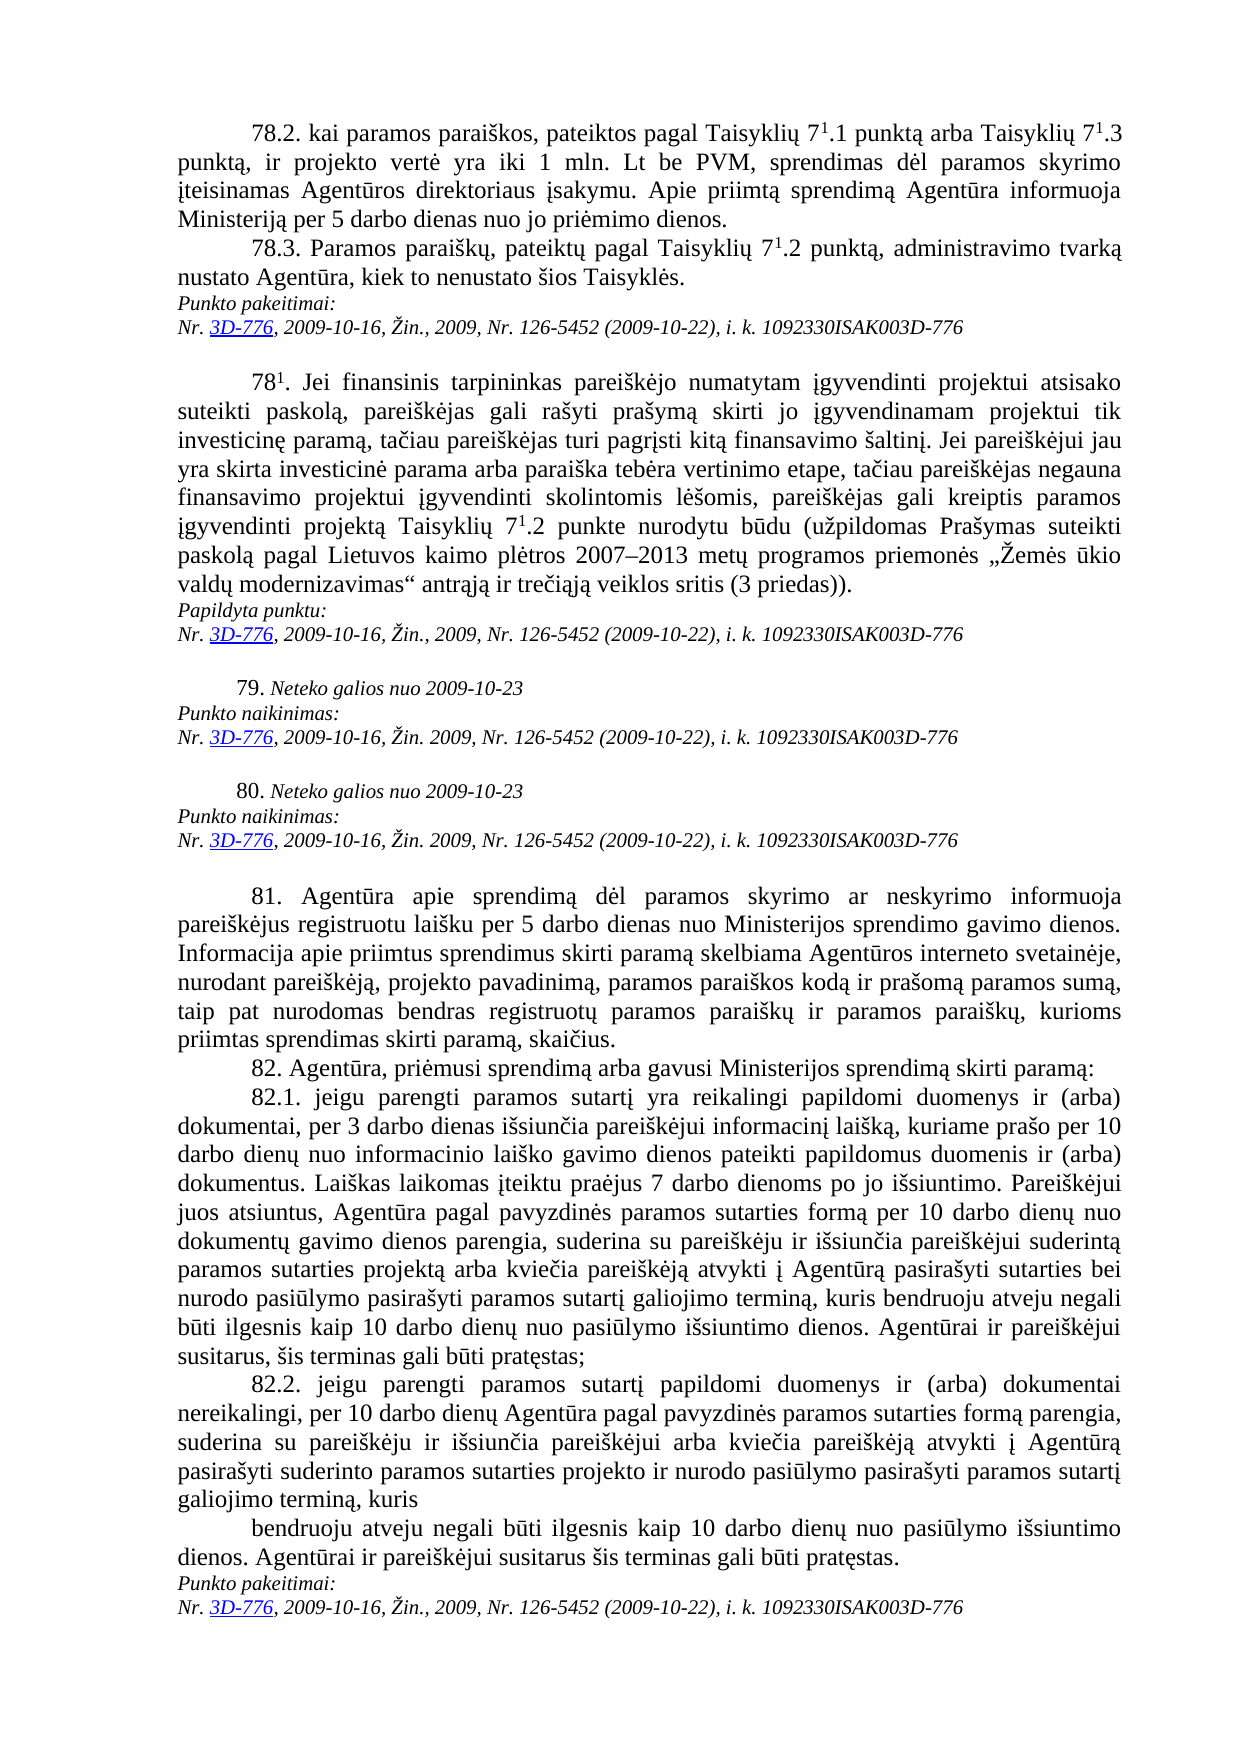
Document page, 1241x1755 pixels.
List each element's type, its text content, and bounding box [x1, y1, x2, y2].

text 82.2. jeigu parengti paramos sutartį papildomi duomenys ir (arba) dokumentai nereikalingi, per 10 darbo dienų Agentūra pagal pavyzdinės paramos sutarties formą parengia, suderina su pareiškėju ir išsiunčia pareiškėjui arba kviečia pareiškėją atvykti į Agentūrą pasirašyti suderinto paramos sutarties projekto ir nurodo pasiūlymo pasirašyti paramos sutartį galiojimo terminą, kuris [177, 1369, 1122, 1513]
text 82. Agentūra, priėmusi sprendimą arba gavusi Ministerijos sprendimą skirti paramą: [177, 1053, 1122, 1082]
text Papildyta punktu: [177, 597, 1122, 622]
text Nr. 3D-776, 2009-10-16, Žin. 2009, Nr. 126-5452 (2009-10-22), i. k. 1092330ISAK003D-776 [177, 828, 1122, 852]
text Punkto pakeitimai: [177, 291, 1122, 315]
text 80. Neteko galios nuo 2009-10-23 [177, 778, 1122, 804]
text Punkto pakeitimai: [177, 1571, 1122, 1595]
text 81. Agentūra apie sprendimą dėl paramos skyrimo ar neskyrimo informuoja pareiškėjus registruotu laišku per 5 darbo dienas nuo Ministerijos sprendimo gavimo dienos. Informacija apie priimtus sprendimus skirti paramą skelbiama Agentūros interneto svetainėje, nurodant pareiškėją, projekto pavadinimą, paramos paraiškos kodą ir prašomą paramos sumą, taip pat nurodomas bendras registruotų paramos paraiškų ir paramos paraiškų, kurioms priimtas sprendimas skirti paramą, skaičius. [177, 881, 1122, 1053]
text 79. Neteko galios nuo 2009-10-23 [177, 674, 1122, 701]
text Nr. 3D-776, 2009-10-16, Žin., 2009, Nr. 126-5452 (2009-10-22), i. k. 1092330ISAK003D-776 [177, 622, 1122, 646]
text Punkto naikinimas: [177, 804, 1122, 828]
text bendruoju atveju negali būti ilgesnis kaip 10 darbo dienų nuo pasiūlymo išsiuntimo dienos. Agentūrai ir pareiškėjui susitarus šis terminas gali būti pratęstas. [177, 1513, 1122, 1571]
text 78.2. kai paramos paraiškos, pateiktos pagal Taisyklių 71.1 punktą arba Taisyklių 71.3 punktą, ir projekto vertė yra iki 1 mln. Lt be PVM, sprendimas dėl paramos skyrimo įteisinamas Agentūros direktoriaus įsakymu. Apie priimtą sprendimą Agentūra informuoja Ministeriją per 5 darbo dienas nuo jo priėmimo dienos. [177, 118, 1122, 233]
text 78.3. Paramos paraiškų, pateiktų pagal Taisyklių 71.2 punktą, administravimo tvarką nustato Agentūra, kiek to nenustato šios Taisyklės. [177, 233, 1122, 291]
text 781. Jei finansinis tarpininkas pareiškėjo numatytam įgyvendinti projektui atsisako suteikti paskolą, pareiškėjas gali rašyti prašymą skirti jo įgyvendinamam projektui tik investicinę paramą, tačiau pareiškėjas turi pagrįsti kitą finansavimo šaltinį. Jei pareiškėjui jau yra skirta investicinė parama arba paraiška tebėra vertinimo etape, tačiau pareiškėjas negauna finansavimo projektui įgyvendinti skolintomis lėšomis, pareiškėjas gali kreiptis paramos įgyvendinti projektą Taisyklių 71.2 punkte nurodytu būdu (užpildomas Prašymas suteikti paskolą pagal Lietuvos kaimo plėtros 2007–2013 metų programos priemonės „Žemės ūkio valdų modernizavimas“ antrąją ir trečiąją veiklos sritis (3 priedas)). [177, 367, 1122, 597]
text 82.1. jeigu parengti paramos sutartį yra reikalingi papildomi duomenys ir (arba) dokumentai, per 3 darbo dienas išsiunčia pareiškėjui informacinį laišką, kuriame prašo per 10 darbo dienų nuo informacinio laiško gavimo dienos pateikti papildomus duomenis ir (arba) dokumentus. Laiškas laikomas įteiktu praėjus 7 darbo dienoms po jo išsiuntimo. Pareiškėjui juos atsiuntus, Agentūra pagal pavyzdinės paramos sutarties formą per 10 darbo dienų nuo dokumentų gavimo dienos parengia, suderina su pareiškėju ir išsiunčia pareiškėjui suderintą paramos sutarties projektą arba kviečia pareiškėją atvykti į Agentūrą pasirašyti sutarties bei nurodo pasiūlymo pasirašyti paramos sutartį galiojimo terminą, kuris bendruoju atveju negali būti ilgesnis kaip 10 darbo dienų nuo pasiūlymo išsiuntimo dienos. Agentūrai ir pareiškėjui susitarus, šis terminas gali būti pratęstas; [177, 1082, 1122, 1369]
text Nr. 3D-776, 2009-10-16, Žin., 2009, Nr. 126-5452 (2009-10-22), i. k. 1092330ISAK003D-776 [177, 1595, 1122, 1619]
text Nr. 3D-776, 2009-10-16, Žin., 2009, Nr. 126-5452 (2009-10-22), i. k. 1092330ISAK003D-776 [177, 315, 1122, 339]
text Nr. 3D-776, 2009-10-16, Žin. 2009, Nr. 126-5452 (2009-10-22), i. k. 1092330ISAK003D-776 [177, 725, 1122, 749]
text Punkto naikinimas: [177, 701, 1122, 725]
